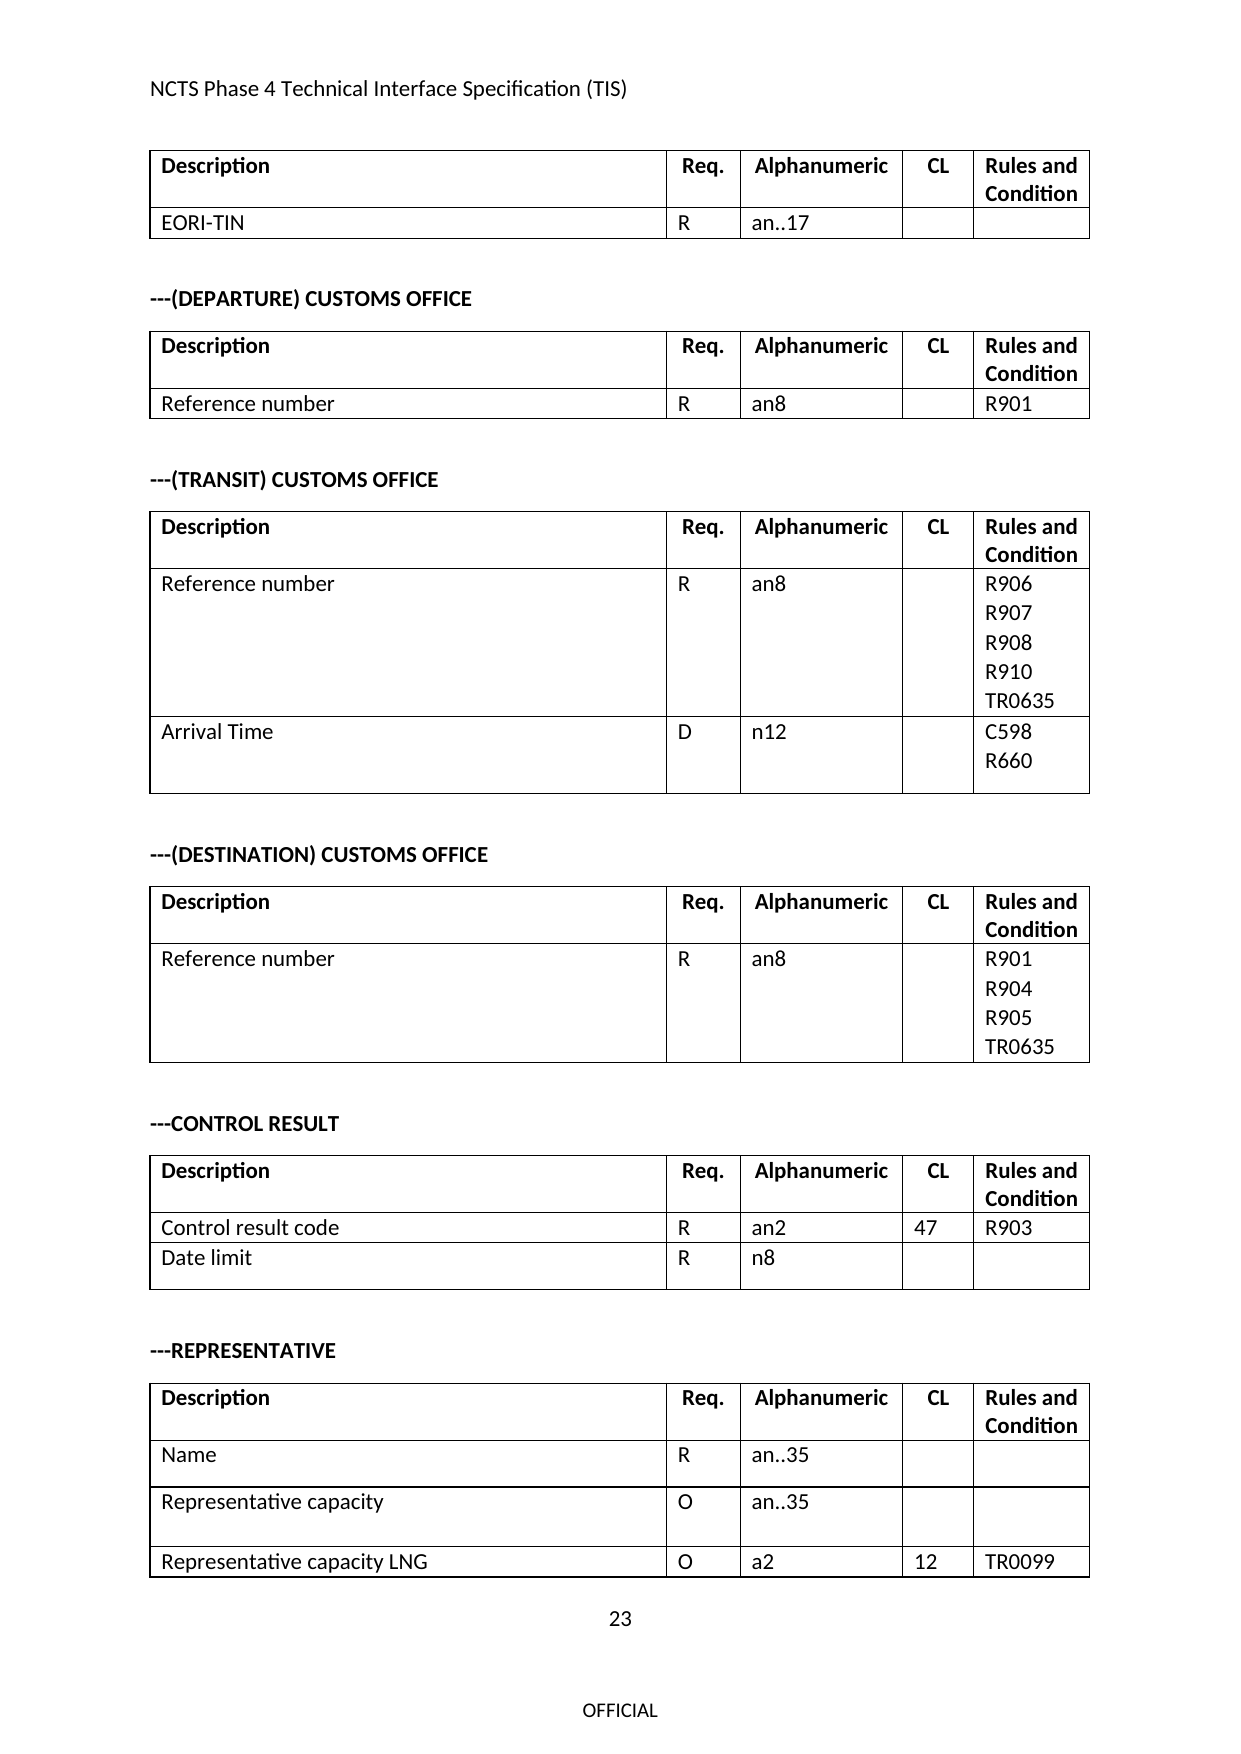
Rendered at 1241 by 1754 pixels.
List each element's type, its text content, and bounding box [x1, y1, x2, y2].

table_cell [903, 1441, 973, 1486]
table_header Alphanumeric [741, 887, 902, 943]
table_cell R [667, 569, 740, 716]
table_cell R [667, 1243, 740, 1289]
text ---(TRANSIT) CUSTOMS OFFICE [150, 465, 1090, 493]
table_header Req. [667, 1384, 740, 1439]
table_header Rules and Condition [974, 1384, 1089, 1439]
text ---CONTROL RESULT [150, 1109, 1090, 1137]
table_cell [903, 1243, 973, 1289]
table_cell C598 R660 [974, 717, 1089, 793]
table_cell 47 [903, 1213, 973, 1242]
table_cell Representative capacity [151, 1488, 666, 1546]
text ---(DEPARTURE) CUSTOMS OFFICE [150, 284, 1090, 312]
table_header Description [151, 151, 666, 207]
table_cell an..17 [741, 208, 902, 237]
table_cell [903, 944, 973, 1062]
table_cell [903, 389, 973, 418]
table_cell n8 [741, 1243, 902, 1289]
table_header CL [903, 151, 973, 207]
table_cell [903, 717, 973, 793]
table_cell [974, 1441, 1089, 1486]
table_header Alphanumeric [741, 332, 902, 388]
table_cell a2 [741, 1547, 902, 1576]
table_header CL [903, 512, 973, 568]
table_cell [974, 1243, 1089, 1289]
table_cell TR0099 [974, 1547, 1089, 1576]
table_header CL [903, 332, 973, 388]
table_cell O [667, 1547, 740, 1576]
table_header Alphanumeric [741, 1384, 902, 1439]
table_cell an..35 [741, 1488, 902, 1546]
table_cell R [667, 1213, 740, 1242]
table_header Alphanumeric [741, 512, 902, 568]
table_header Rules and Condition [974, 1156, 1089, 1212]
table_cell an..35 [741, 1441, 902, 1486]
table_cell an2 [741, 1213, 902, 1242]
table_header Alphanumeric [741, 151, 902, 207]
text ---(DESTINATION) CUSTOMS OFFICE [150, 840, 1090, 868]
table_cell 12 [903, 1547, 973, 1576]
table_cell Name [151, 1441, 666, 1486]
table_cell an8 [741, 944, 902, 1062]
table_cell O [667, 1488, 740, 1546]
table_header Req. [667, 151, 740, 207]
table_cell an8 [741, 569, 902, 716]
table_header Description [151, 332, 666, 388]
table_cell n12 [741, 717, 902, 793]
table_header Req. [667, 887, 740, 943]
table_cell EORI-TIN [151, 208, 666, 237]
table_cell an8 [741, 389, 902, 418]
text ---REPRESENTATIVE [150, 1336, 1090, 1364]
table_cell Reference number [151, 389, 666, 418]
table_header Description [151, 1156, 666, 1212]
table_cell R [667, 208, 740, 237]
table_cell R903 [974, 1213, 1089, 1242]
table_header Description [151, 887, 666, 943]
table_header CL [903, 1156, 973, 1212]
table_cell R901 [974, 389, 1089, 418]
table_header Rules and Condition [974, 151, 1089, 207]
table_cell Date limit [151, 1243, 666, 1289]
table_header Req. [667, 512, 740, 568]
table_cell R [667, 389, 740, 418]
table_cell R901 R904 R905 TR0635 [974, 944, 1089, 1062]
table_header CL [903, 887, 973, 943]
table_header Description [151, 512, 666, 568]
table_cell [903, 569, 973, 716]
table_header Rules and Condition [974, 332, 1089, 388]
table_cell [974, 1488, 1089, 1546]
table_cell [903, 1488, 973, 1546]
table_cell D [667, 717, 740, 793]
table_cell Representative capacity LNG [151, 1547, 666, 1576]
table_header Req. [667, 332, 740, 388]
table_cell R906 R907 R908 R910 TR0635 [974, 569, 1089, 716]
table_header Alphanumeric [741, 1156, 902, 1212]
table_header Rules and Condition [974, 512, 1089, 568]
table_header Description [151, 1384, 666, 1439]
table_cell R [667, 1441, 740, 1486]
table_cell Arrival Time [151, 717, 666, 793]
table_header Req. [667, 1156, 740, 1212]
table_cell Reference number [151, 569, 666, 716]
table_header CL [903, 1384, 973, 1439]
table_header Rules and Condition [974, 887, 1089, 943]
table_cell R [667, 944, 740, 1062]
table_cell [903, 208, 973, 237]
table_cell Reference number [151, 944, 666, 1062]
table_cell [974, 208, 1089, 237]
table_cell Control result code [151, 1213, 666, 1242]
